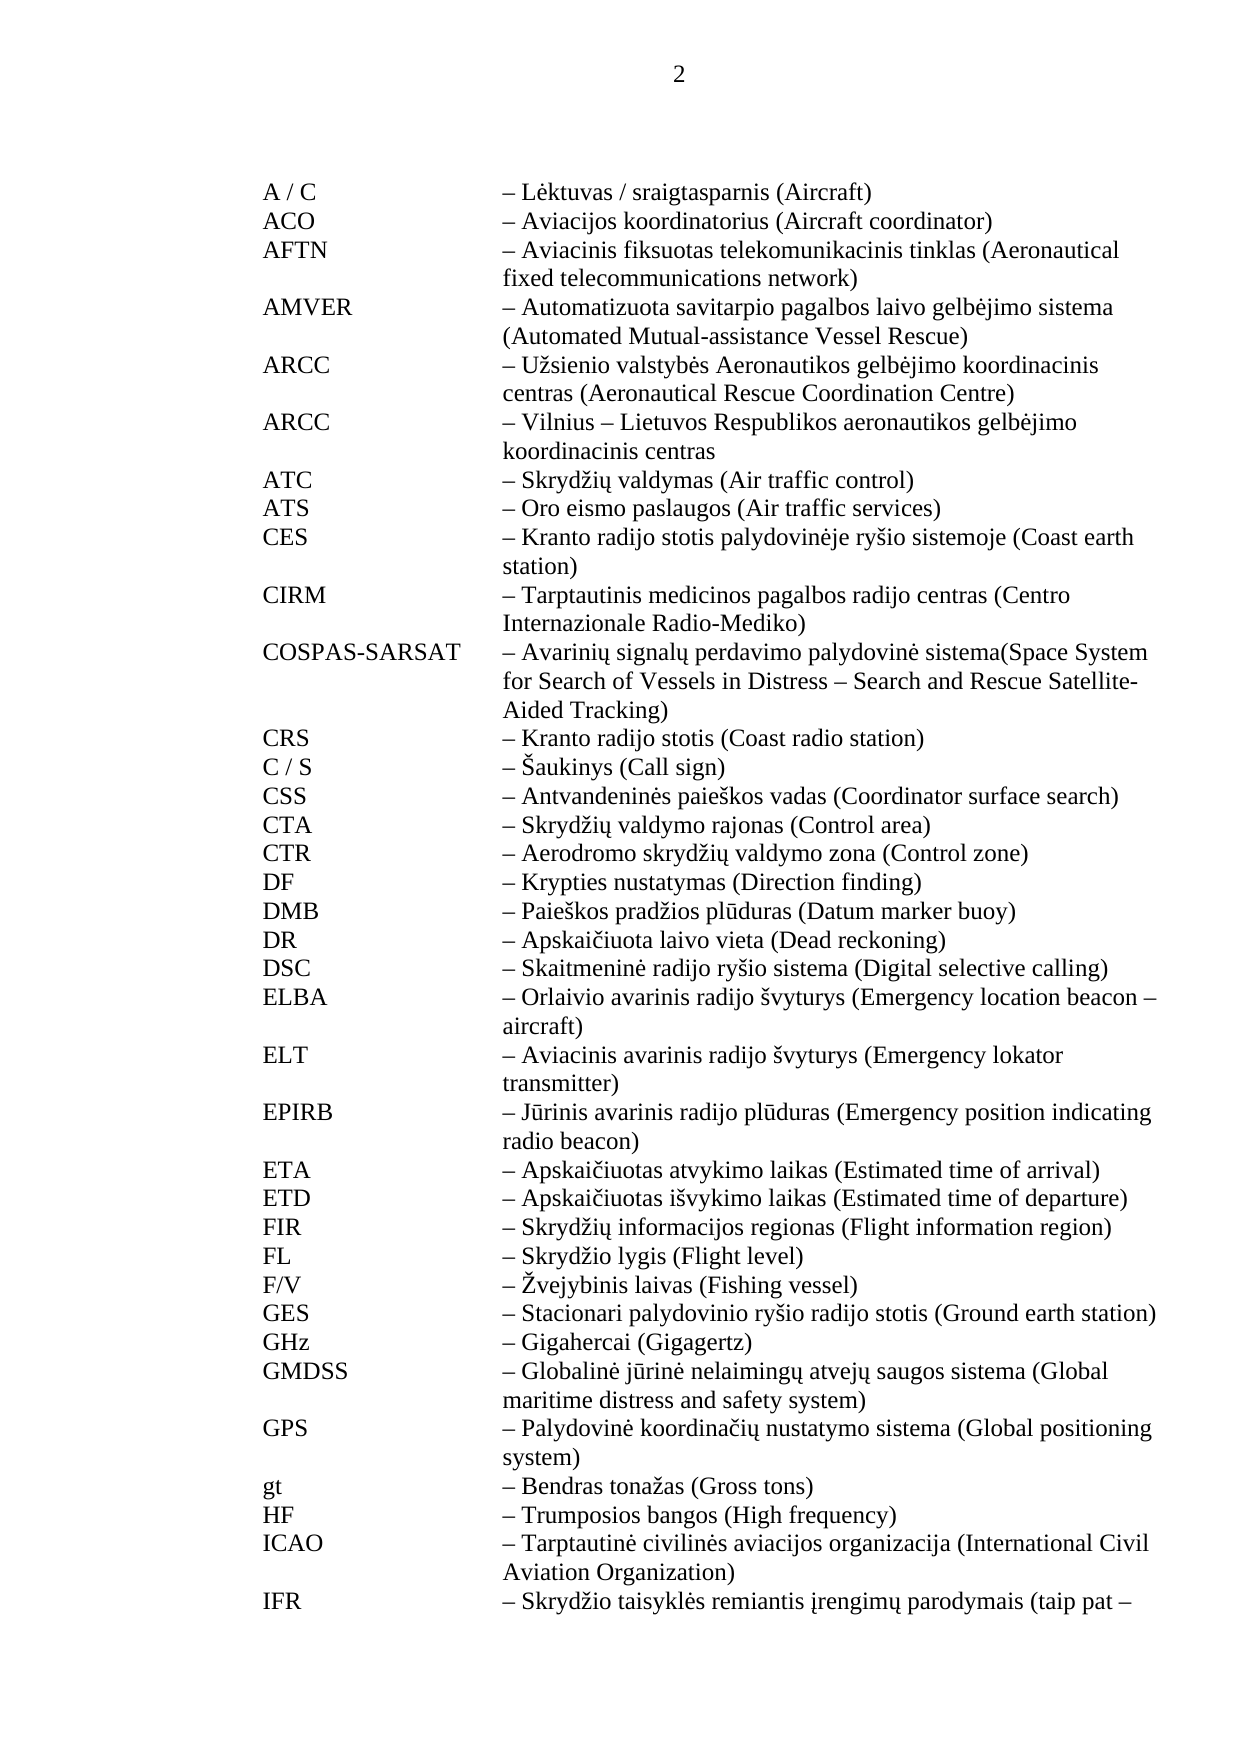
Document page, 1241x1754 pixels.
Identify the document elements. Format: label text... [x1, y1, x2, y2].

table_cell GHz [177, 1327, 491, 1356]
table_cell CTA [177, 810, 491, 838]
table_cell – Apskaičiuotas išvykimo laikas (Estimated time of departure) [491, 1184, 1181, 1212]
table_cell – Gigahercai (Gigagertz) [491, 1327, 1181, 1356]
table_cell – Automatizuota savitarpio pagalbos laivo gelbėjimo sistema (Automated Mutual-assistance Vessel Rescue) [491, 292, 1181, 350]
table_cell GMDSS [177, 1356, 491, 1413]
table_cell – Aerodromo skrydžių valdymo zona (Control zone) [491, 839, 1181, 867]
table_cell EPIRB [177, 1097, 491, 1155]
table_cell F/V [177, 1270, 491, 1298]
table_cell – Bendras tonažas (Gross tons) [491, 1471, 1181, 1500]
table_cell C / S [177, 752, 491, 781]
table_cell – Skrydžių valdymas (Air traffic control) [491, 465, 1181, 493]
table_cell AMVER [177, 292, 491, 350]
table_cell – Krypties nustatymas (Direction finding) [491, 867, 1181, 896]
table_cell DR [177, 925, 491, 953]
table_cell – Skrydžių valdymo rajonas (Control area) [491, 810, 1181, 838]
table_cell GES [177, 1299, 491, 1327]
table_cell – Užsienio valstybės Aeronautikos gelbėjimo koordinacinis centras (Aeronautical Rescue Coordination Centre) [491, 350, 1181, 407]
table_cell – Kranto radijo stotis palydovinėje ryšio sistemoje (Coast earth station) [491, 522, 1181, 580]
table_cell A / C [177, 177, 491, 206]
table_cell – Šaukinys (Call sign) [491, 752, 1181, 781]
table_cell – Antvandeninės paieškos vadas (Coordinator surface search) [491, 781, 1181, 810]
table_cell FL [177, 1241, 491, 1270]
table_cell – Orlaivio avarinis radijo švyturys (Emergency location beacon – aircraft) [491, 982, 1181, 1040]
table_cell – Tarptautinis medicinos pagalbos radijo centras (Centro Internazionale Radio-Mediko) [491, 580, 1181, 637]
table_cell – Lėktuvas / sraigtasparnis (Aircraft) [491, 177, 1181, 206]
table_cell HF [177, 1500, 491, 1528]
table_cell ATS [177, 494, 491, 522]
table_cell ETD [177, 1184, 491, 1212]
table_cell – Oro eismo paslaugos (Air traffic services) [491, 494, 1181, 522]
table_cell CTR [177, 839, 491, 867]
table_cell – Apskaičiuota laivo vieta (Dead reckoning) [491, 925, 1181, 953]
table_cell CIRM [177, 580, 491, 637]
table_cell CES [177, 522, 491, 580]
table_cell DF [177, 867, 491, 896]
table_cell – Skrydžio lygis (Flight level) [491, 1241, 1181, 1270]
table_cell ETA [177, 1155, 491, 1183]
table_cell – Skrydžių informacijos regionas (Flight information region) [491, 1212, 1181, 1241]
table_cell – Globalinė jūrinė nelaimingų atvejų saugos sistema (Global maritime distress and safety system) [491, 1356, 1181, 1413]
table_cell – Aviacinis avarinis radijo švyturys (Emergency lokator transmitter) [491, 1040, 1181, 1097]
table_cell FIR [177, 1212, 491, 1241]
table_cell CRS [177, 724, 491, 752]
table_cell – Trumposios bangos (High frequency) [491, 1500, 1181, 1528]
table_cell – Apskaičiuotas atvykimo laikas (Estimated time of arrival) [491, 1155, 1181, 1183]
table_cell – Žvejybinis laivas (Fishing vessel) [491, 1270, 1181, 1298]
table_cell COSPAS-SARSAT [177, 637, 491, 723]
table_cell gt [177, 1471, 491, 1500]
table_cell – Kranto radijo stotis (Coast radio station) [491, 724, 1181, 752]
table_cell GPS [177, 1414, 491, 1471]
table_cell – Jūrinis avarinis radijo plūduras (Emergency position indicating radio beacon) [491, 1097, 1181, 1155]
table_cell AFTN [177, 235, 491, 292]
table_cell ATC [177, 465, 491, 493]
table_cell – Stacionari palydovinio ryšio radijo stotis (Ground earth station) [491, 1299, 1181, 1327]
table_cell ICAO [177, 1529, 491, 1586]
table_cell – Vilnius – Lietuvos Respublikos aeronautikos gelbėjimo koordinacinis centras [491, 407, 1181, 465]
table_cell – Palydovinė koordinačių nustatymo sistema (Global positioning system) [491, 1414, 1181, 1471]
table_cell elba [177, 982, 491, 1040]
table_cell – Avarinių signalų perdavimo palydovinė sistema(Space System for Search of Vessels in Distress – Search and Rescue Satellite-Aided Tracking) [491, 637, 1181, 723]
table_cell DMB [177, 896, 491, 925]
table_cell – Paieškos pradžios plūduras (Datum marker buoy) [491, 896, 1181, 925]
table_cell DSC [177, 954, 491, 982]
table_cell – Skaitmeninė radijo ryšio sistema (Digital selective calling) [491, 954, 1181, 982]
table_cell ELT [177, 1040, 491, 1097]
table_cell ARCC [177, 350, 491, 407]
table_cell CSS [177, 781, 491, 810]
table_cell – Aviacinis fiksuotas telekomunikacinis tinklas (Aeronautical fixed telecommunications network) [491, 235, 1181, 292]
table_cell IFR [177, 1586, 491, 1615]
table_cell – Aviacijos koordinatorius (Aircraft coordinator) [491, 206, 1181, 235]
table_cell ACO [177, 206, 491, 235]
table_cell – Tarptautinė civilinės aviacijos organizacija (International Civil Aviation Organization) [491, 1529, 1181, 1586]
table_cell – Skrydžio taisyklės remiantis įrengimų parodymais (taip pat – [491, 1586, 1181, 1615]
table_cell ARCC [177, 407, 491, 465]
